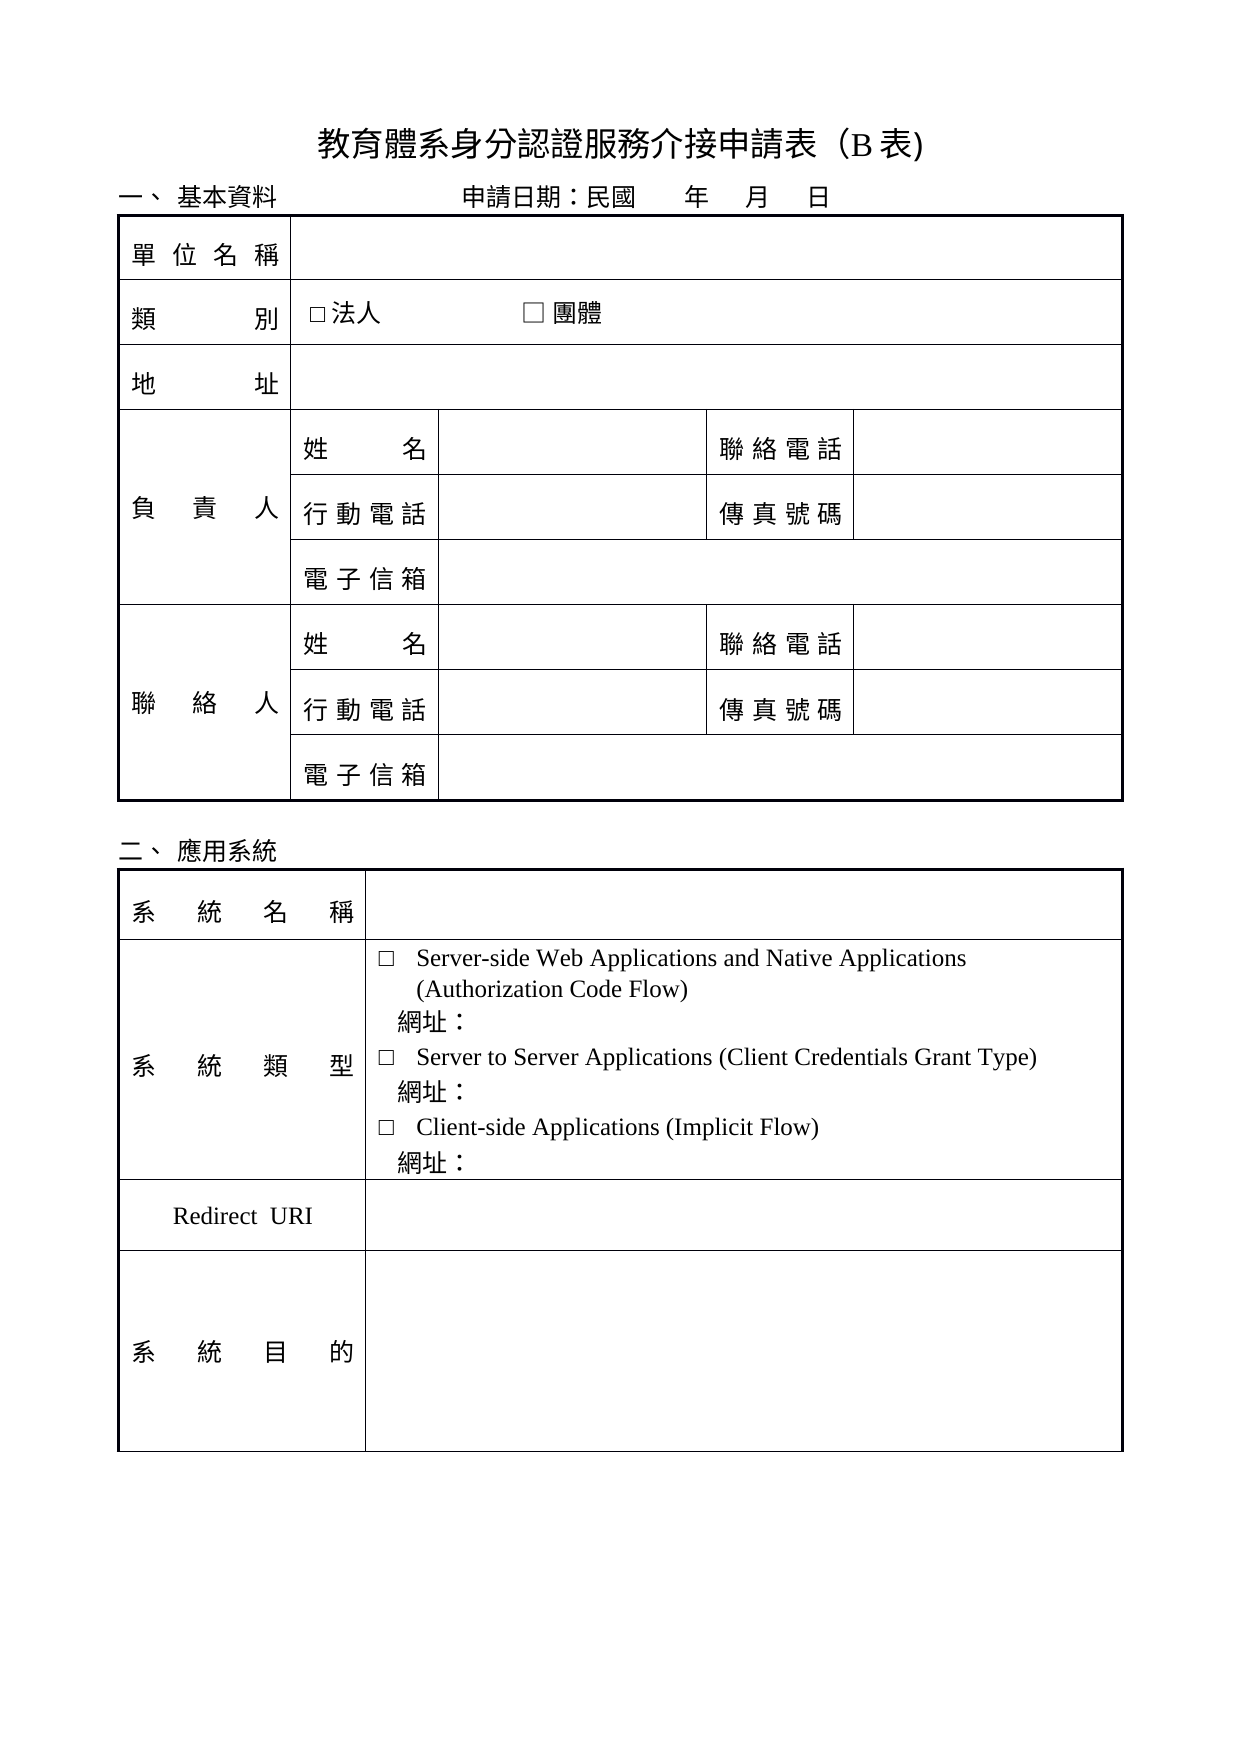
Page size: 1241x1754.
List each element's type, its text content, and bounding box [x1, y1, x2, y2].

table_cell [366, 1180, 1121, 1250]
table_cell 聯絡人 [120, 605, 290, 799]
table_cell [854, 670, 1121, 734]
table_cell 傳真號碼 [707, 670, 853, 734]
table_header 單位名稱 [120, 217, 290, 279]
table_cell □ 法人 □ 團體 [291, 280, 1121, 344]
table_cell 傳真號碼 [707, 475, 853, 539]
table_cell 負責人 [120, 410, 290, 604]
table_cell Server-side Web Applications and Native Applications (Authorization Code Flow) 網址： Server to Server Applications (Client Credentials Grant Type) 網址： Client-side Applications (Implicit Flow) 網址： [366, 940, 1121, 1179]
table_cell [854, 605, 1121, 669]
table_cell [439, 670, 706, 734]
list 應用系統 [118, 821, 1122, 868]
table_cell 行動電話 [291, 475, 438, 539]
table_cell 電子信箱 [291, 735, 438, 799]
table_cell [439, 540, 1121, 604]
table_cell 系統類型 [120, 940, 365, 1179]
table_cell 姓名 [291, 605, 438, 669]
list 基本資料 申請日期：民國 年 月 日 [118, 167, 1122, 214]
table_cell [854, 410, 1121, 474]
table_cell 姓名 [291, 410, 438, 474]
table_cell 聯絡電話 [707, 605, 853, 669]
table_cell [291, 345, 1121, 409]
table_cell [439, 475, 706, 539]
table_cell 行動電話 [291, 670, 438, 734]
table_header [366, 871, 1121, 938]
table_cell [439, 605, 706, 669]
table_header 系統名稱 [120, 871, 365, 938]
table_cell [439, 735, 1121, 799]
table_cell 地址 [120, 345, 290, 409]
table_cell 聯絡電話 [707, 410, 853, 474]
table_cell [439, 410, 706, 474]
table_cell 類別 [120, 280, 290, 344]
table_cell [854, 475, 1121, 539]
table_cell Redirect URI [120, 1180, 365, 1250]
table_cell 系統目的 [120, 1251, 365, 1451]
table_cell 電子信箱 [291, 540, 438, 604]
table_cell [366, 1251, 1121, 1451]
table_header [291, 217, 1121, 279]
text 教育體系身分認證服務介接申請表（B表) [118, 118, 1122, 167]
